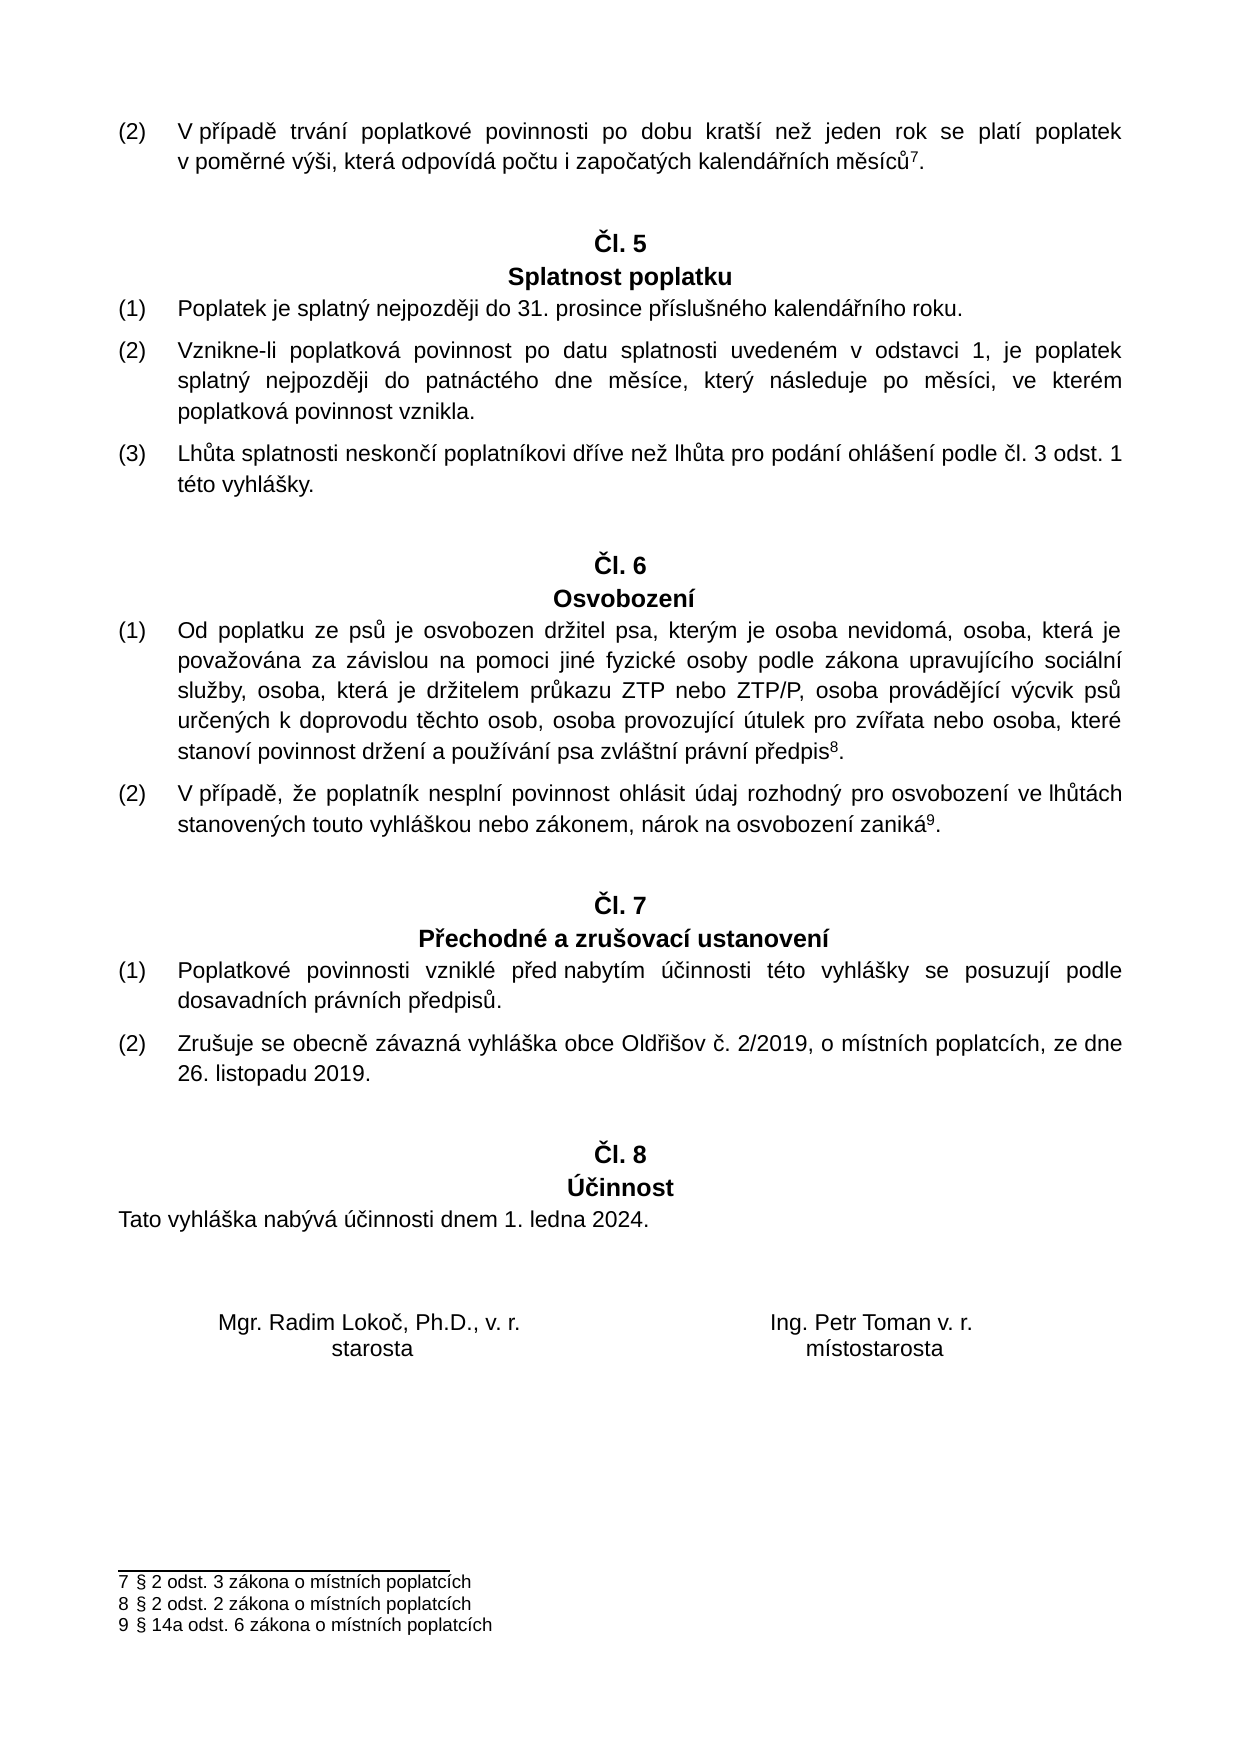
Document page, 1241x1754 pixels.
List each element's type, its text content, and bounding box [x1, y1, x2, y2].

list § 2 odst. 3 zákona o místních poplatcích [118, 1571, 1122, 1592]
table_header Ing. Petr Toman v. r. místostarosta [620, 1249, 1122, 1367]
list Od poplatku ze psů je osvobozen držitel psa, kterým je osoba nevidomá, osoba, která je považována za závislou na pomoci jiné fyzické osoby podle zákona upravujícího sociální služby, osoba, která je držitelem průkazu ZTP nebo ZTP/P, osoba provádějící výcvik psů určených k doprovodu těchto osob, osoba provozující útulek pro zvířata nebo osoba, které stanoví povinnost držení a používání psa zvláštní právní předpis. [118, 617, 1122, 764]
subtitle Čl. 8 Účinnost [118, 1140, 1122, 1202]
subtitle Čl. 5 Splatnost poplatku [118, 228, 1122, 290]
list § 14a odst. 6 zákona o místních poplatcích [118, 1614, 1122, 1635]
list Lhůta splatnosti neskončí poplatníkovi dříve než lhůta pro podání ohlášení podle čl. 3 odst. 1 této vyhlášky. [118, 440, 1122, 497]
text Tato vyhláška nabývá účinnosti dnem 1. ledna 2024. [118, 1206, 1122, 1233]
list V případě, že poplatník nesplní povinnost ohlásit údaj rozhodný pro osvobození ve lhůtách stanovených touto vyhláškou nebo zákonem, nárok na osvobození zaniká. [118, 780, 1122, 837]
list Poplatkové povinnosti vzniklé před nabytím účinnosti této vyhlášky se posuzují podle dosavadních právních předpisů. [118, 957, 1122, 1013]
list V případě trvání poplatkové povinnosti po dobu kratší než jeden rok se platí poplatek v poměrné výši, která odpovídá počtu i započatých kalendářních měsíců. [118, 118, 1122, 175]
list § 2 odst. 2 zákona o místních poplatcích [118, 1592, 1122, 1614]
subtitle Čl. 7 Přechodné a zrušovací ustanovení [118, 891, 1122, 953]
list Vznikne-li poplatková povinnost po datu splatnosti uvedeném v odstavci 1, je poplatek splatný nejpozději do patnáctého dne měsíce, který následuje po měsíci, ve kterém poplatková povinnost vznikla. [118, 337, 1122, 424]
table_header Mgr. Radim Lokoč, Ph.D., v. r. starosta [118, 1249, 620, 1367]
subtitle Čl. 6 Osvobození [118, 551, 1122, 613]
list Poplatek je splatný nejpozději do 31. prosince příslušného kalendářního roku. [118, 294, 1122, 321]
list Zrušuje se obecně závazná vyhláška obce Oldřišov č. 2/2019, o místních poplatcích, ze dne 26. listopadu 2019. [118, 1030, 1122, 1086]
